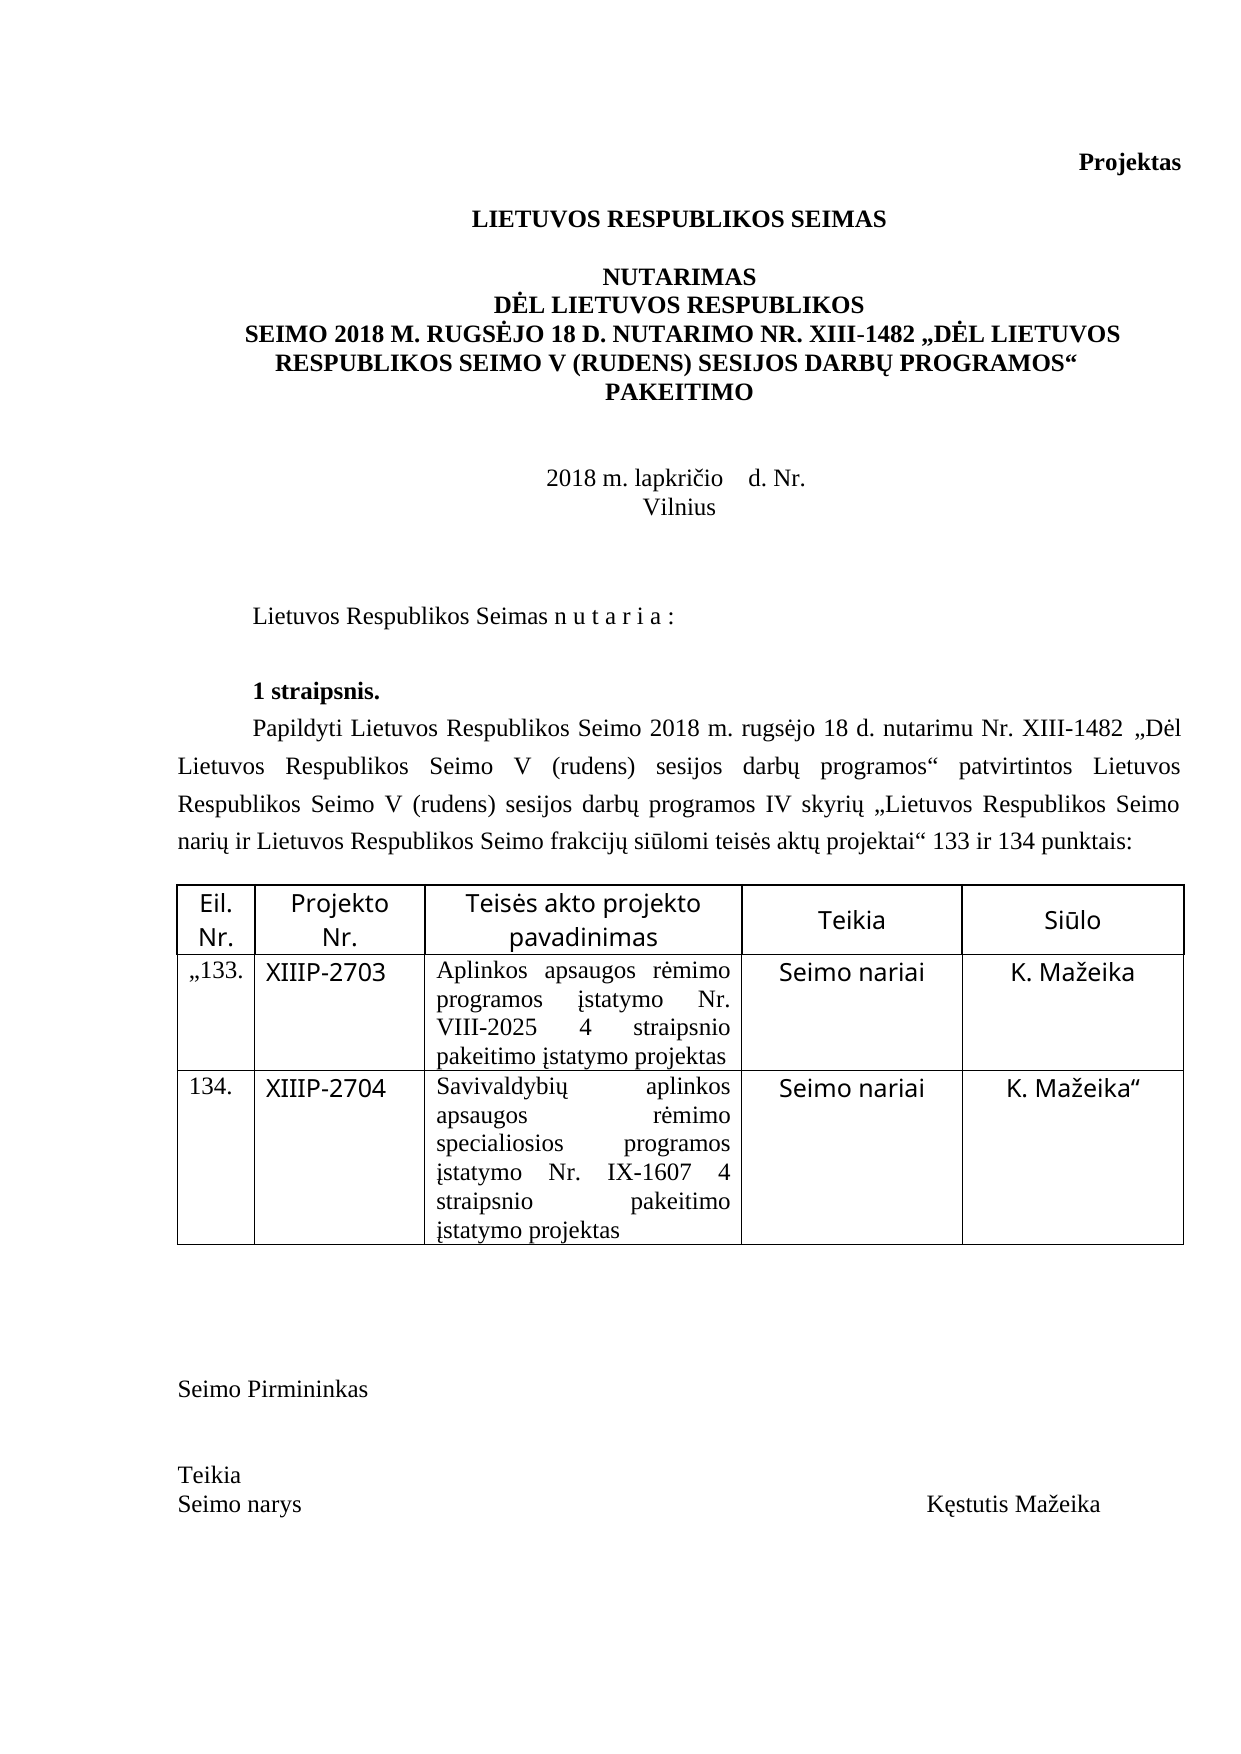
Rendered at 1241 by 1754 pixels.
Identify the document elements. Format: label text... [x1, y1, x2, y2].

text Teikia [177, 1460, 1181, 1489]
text Seimo Pirmininkas [177, 1374, 1181, 1403]
table_header Projekto Nr. [256, 886, 424, 954]
table_cell XIIIP-2704 [255, 1071, 424, 1243]
table_cell Seimo nariai [742, 1071, 962, 1243]
table_header Eil. Nr. [178, 886, 254, 954]
table_cell XIIIP-2703 [255, 955, 424, 1070]
text Papildyti Lietuvos Respublikos Seimo 2018 m. rugsėjo 18 d. nutarimu Nr. XIII-1482 „Dėl Lietuvos Respublikos Seimo V (rudens) sesijos darbų programos“ patvirtintos Lietuvos Respublikos Seimo V (rudens) sesijos darbų programos IV skyrių „Lietuvos Respublikos Seimo narių ir Lietuvos Respublikos Seimo frakcijų siūlomi teisės aktų projektai“ 133 ir 134 punktais: [177, 705, 1181, 855]
table_cell K. Mažeika [963, 955, 1183, 1070]
table_header Teikia [743, 886, 961, 954]
table_cell K. Mažeika“ [963, 1071, 1183, 1243]
table_cell Seimo nariai [742, 955, 962, 1070]
text NUTARIMAS [177, 262, 1181, 291]
text Vilnius [177, 492, 1181, 521]
text LIETUVOS RESPUBLIKOS SEIMAS [177, 204, 1181, 233]
table_cell „133. [178, 955, 254, 1070]
text 2018 m. lapkričio d. Nr. [177, 463, 1181, 492]
table_header Siūlo [963, 886, 1183, 954]
text SEIMO 2018 M. RUGSĖJO 18 D. NUTARIMO NR. XIII-1482 „DĖL LIETUVOS RESPUBLIKOS SEIMO V (RUDENS) SESIJOS DARBŲ PROGRAMOS“ [177, 319, 1181, 377]
text PAKEITIMO [177, 377, 1181, 406]
table_cell Savivaldybių aplinkos apsaugos rėmimo specialiosios programos įstatymo Nr. IX-1607 4 straipsnio pakeitimo įstatymo projektas [425, 1071, 741, 1243]
text Projektas [177, 147, 1181, 176]
table_cell Aplinkos apsaugos rėmimo programos įstatymo Nr. VIII-2025 4 straipsnio pakeitimo įstatymo projektas [425, 955, 741, 1070]
text Seimo narys Kęstutis Mažeika [177, 1489, 1181, 1518]
table_cell 134. [178, 1071, 254, 1243]
text DĖL LIETUVOS RESPUBLIKOS [177, 291, 1181, 319]
text 1 straipsnis. [177, 667, 1181, 705]
table_header Teisės akto projekto pavadinimas [426, 886, 741, 954]
text Lietuvos Respublikos Seimas n u t a r i a : [177, 592, 1181, 630]
